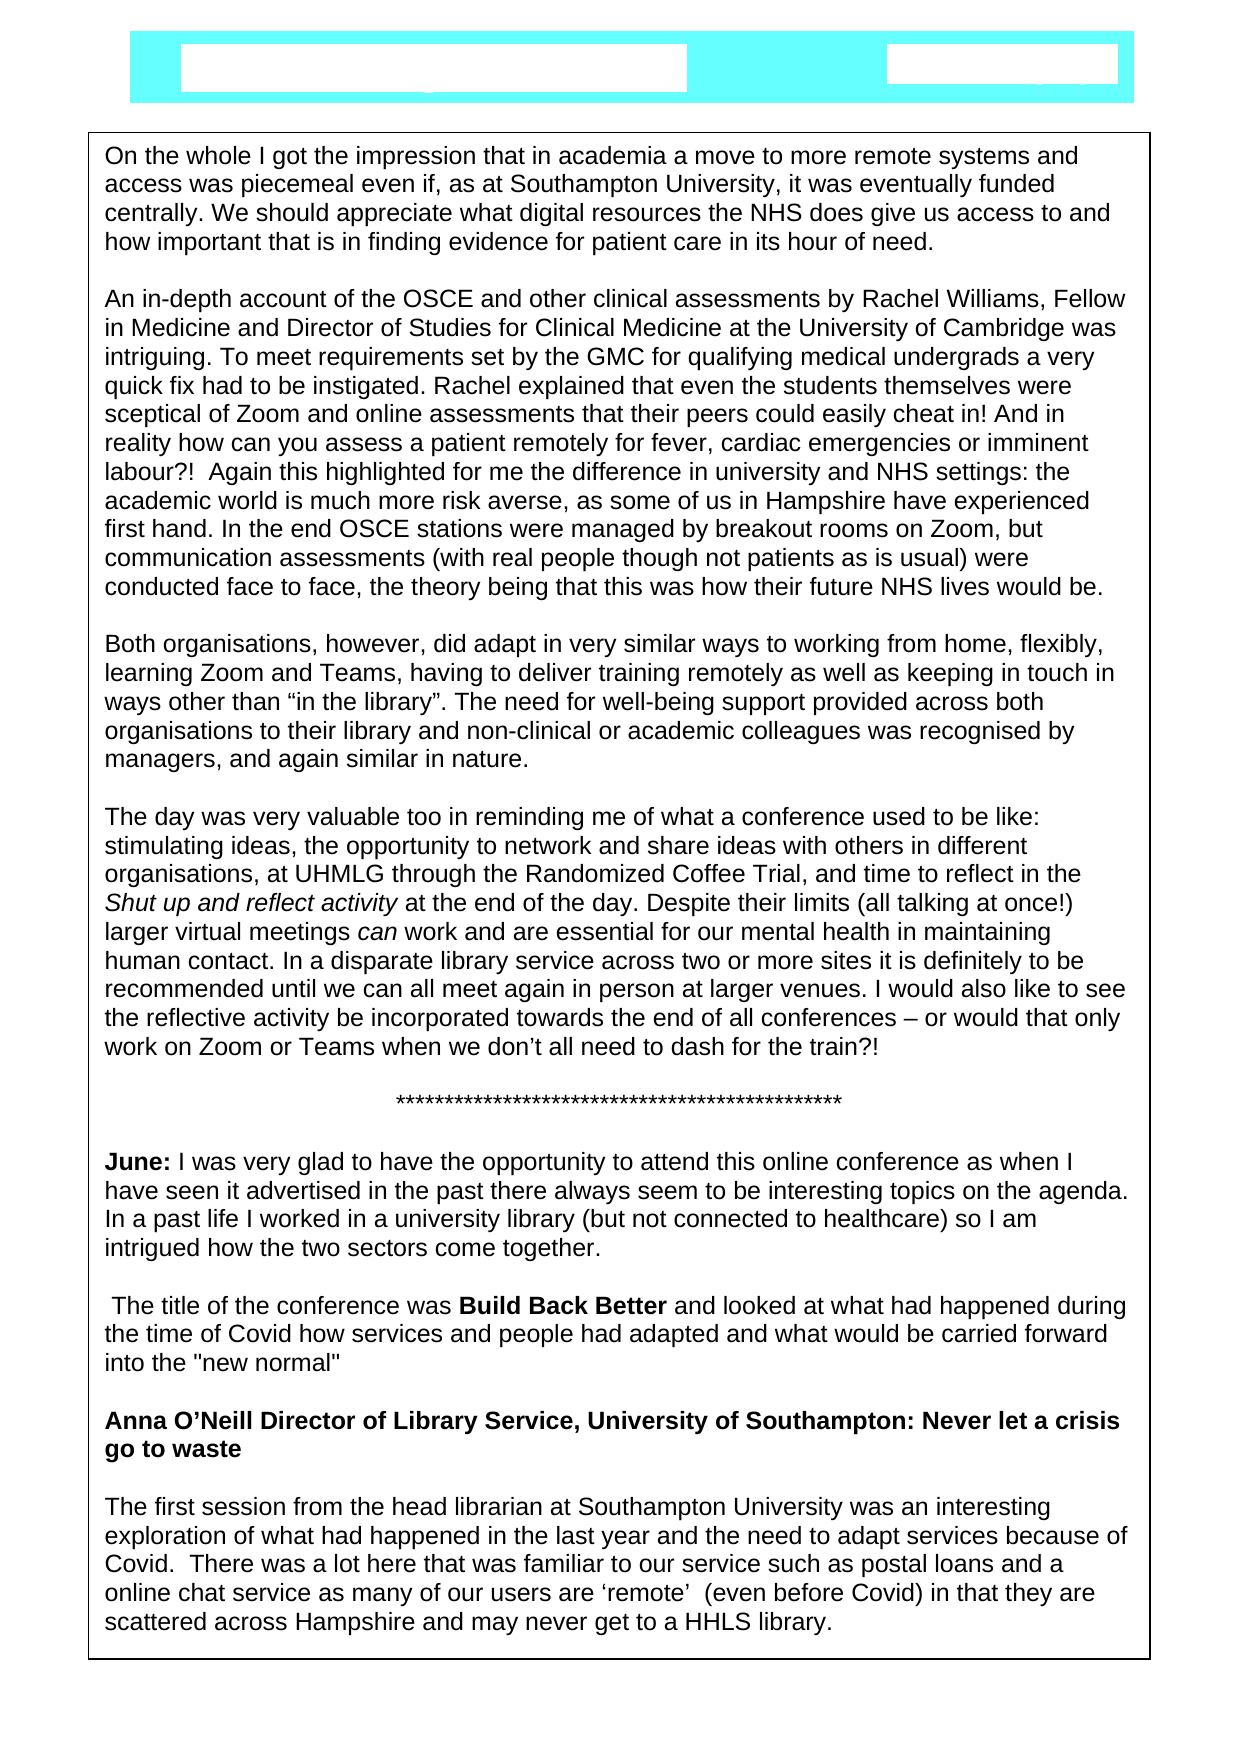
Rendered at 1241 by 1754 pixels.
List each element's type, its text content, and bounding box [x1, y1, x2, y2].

text The title of the conference was Build Back Better and looked at what had happened during the time of Covid how services and people had adapted and what would be carried forward into the "new normal" [104, 1291, 1134, 1377]
text On the whole I got the impression that in academia a move to more remote systems and access was piecemeal even if, as at Southampton University, it was eventually funded centrally. We should appreciate what digital resources the NHS does give us access to and how important that is in finding evidence for patient care in its hour of need. [104, 141, 1134, 256]
text Anna O’Neill Director of Library Service, University of Southampton: Never let a crisis go to waste [104, 1406, 1134, 1463]
text The day was very valuable too in reminding me of what a conference used to be like: stimulating ideas, the opportunity to network and share ideas with others in different organisations, at UHMLG through the Randomized Coffee Trial, and time to reflect in the Shut up and reflect activity at the end of the day. Despite their limits (all talking at once!) larger virtual meetings can work and are essential for our mental health in maintaining human contact. In a disparate library service across two or more sites it is definitely to be recommended until we can all meet again in person at larger venues. I would also like to see the reflective activity be incorporated towards the end of all conferences – or would that only work on Zoom or Teams when we don’t all need to dash for the train?! [104, 802, 1134, 1061]
text Both organisations, however, did adapt in very similar ways to working from home, flexibly, learning Zoom and Teams, having to deliver training remotely as well as keeping in touch in ways other than “in the library”. The need for well-being support provided across both organisations to their library and non-clinical or academic colleagues was recognised by managers, and again similar in nature. [104, 629, 1134, 773]
text ********************************************** [104, 1089, 1134, 1118]
text The first session from the head librarian at Southampton University was an interesting exploration of what had happened in the last year and the need to adapt services because of Covid. There was a lot here that was familiar to our service such as postal loans and a online chat service as many of our users are ‘remote’ (even before Covid) in that they are scattered across Hampshire and may never get to a HHLS library. [104, 1492, 1134, 1636]
text June: I was very glad to have the opportunity to attend this online conference as when I have seen it advertised in the past there always seem to be interesting topics on the agenda. In a past life I worked in a university library (but not connected to healthcare) so I am intrigued how the two sectors come together. [104, 1147, 1134, 1262]
text An in-depth account of the OSCE and other clinical assessments by Rachel Williams, Fellow in Medicine and Director of Studies for Clinical Medicine at the University of Cambridge was intriguing. To meet requirements set by the GMC for qualifying medical undergrads a very quick fix had to be instigated. Rachel explained that even the students themselves were sceptical of Zoom and online assessments that their peers could easily cheat in! And in reality how can you assess a patient remotely for fever, cardiac emergencies or imminent labour?! Again this highlighted for me the difference in university and NHS settings: the academic world is much more risk averse, as some of us in Hampshire have experienced first hand. In the end OSCE stations were managed by breakout rooms on Zoom, but communication assessments (with real people though not patients as is usual) were conducted face to face, the theory being that this was how their future NHS lives would be. [104, 284, 1134, 601]
